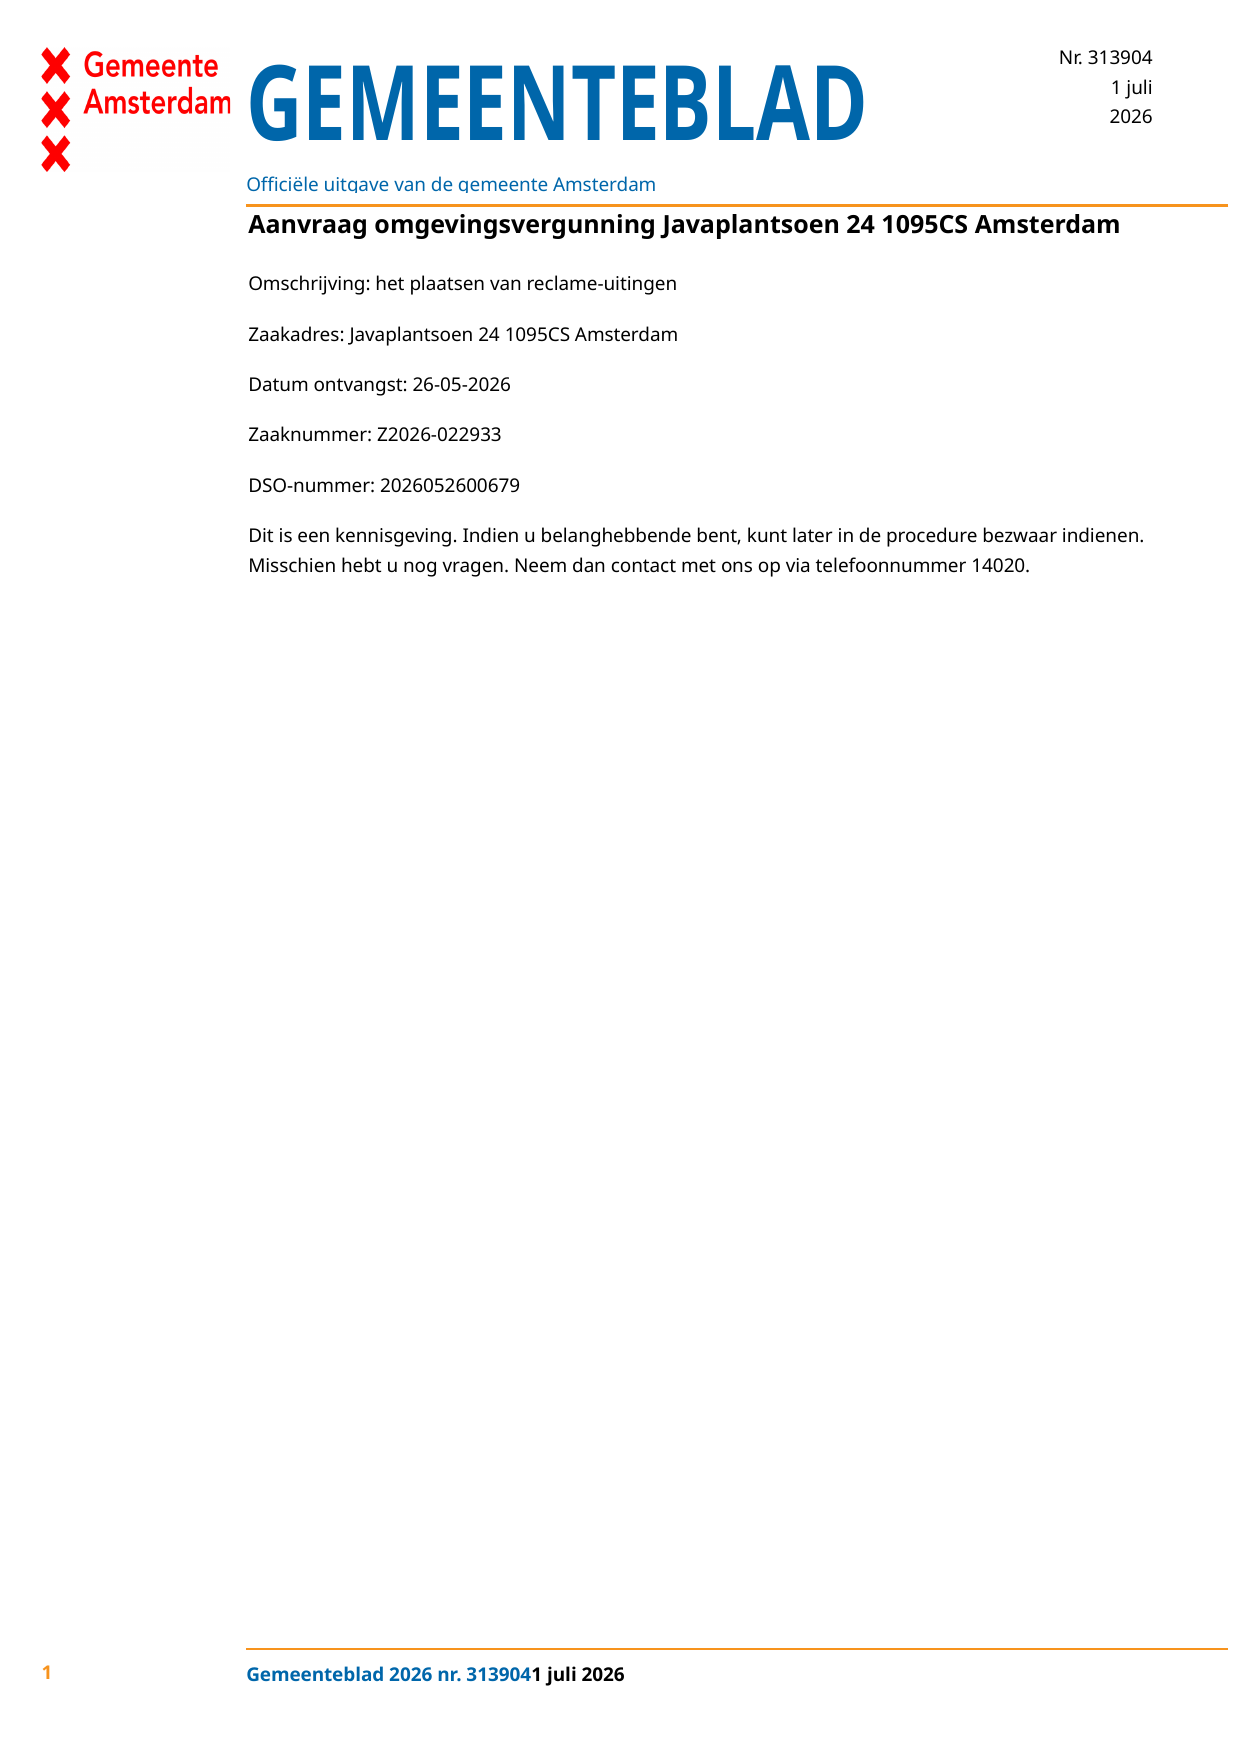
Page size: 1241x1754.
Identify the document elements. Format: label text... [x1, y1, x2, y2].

text Omschrijving: het plaatsen van reclame-uitingen [248, 270, 1152, 296]
text Aanvraag omgevingsvergunning Javaplantsoen 24 1095CS Amsterdam [248, 207, 1152, 241]
text Zaakadres: Javaplantsoen 24 1095CS Amsterdam [248, 321, 1152, 346]
text Datum ontvangst: 26-05-2026 [248, 371, 1152, 397]
text Dit is een kennisgeving. Indien u belanghebbende bent, kunt later in de procedure bezwaar indienen. Misschien hebt u nog vragen. Neem dan contact met ons op via telefoonnummer 14020. [248, 522, 1152, 578]
picture [41, 47, 231, 172]
text DSO-nummer: 2026052600679 [248, 472, 1152, 498]
text Zaaknummer: Z2026-022933 [248, 422, 1152, 447]
